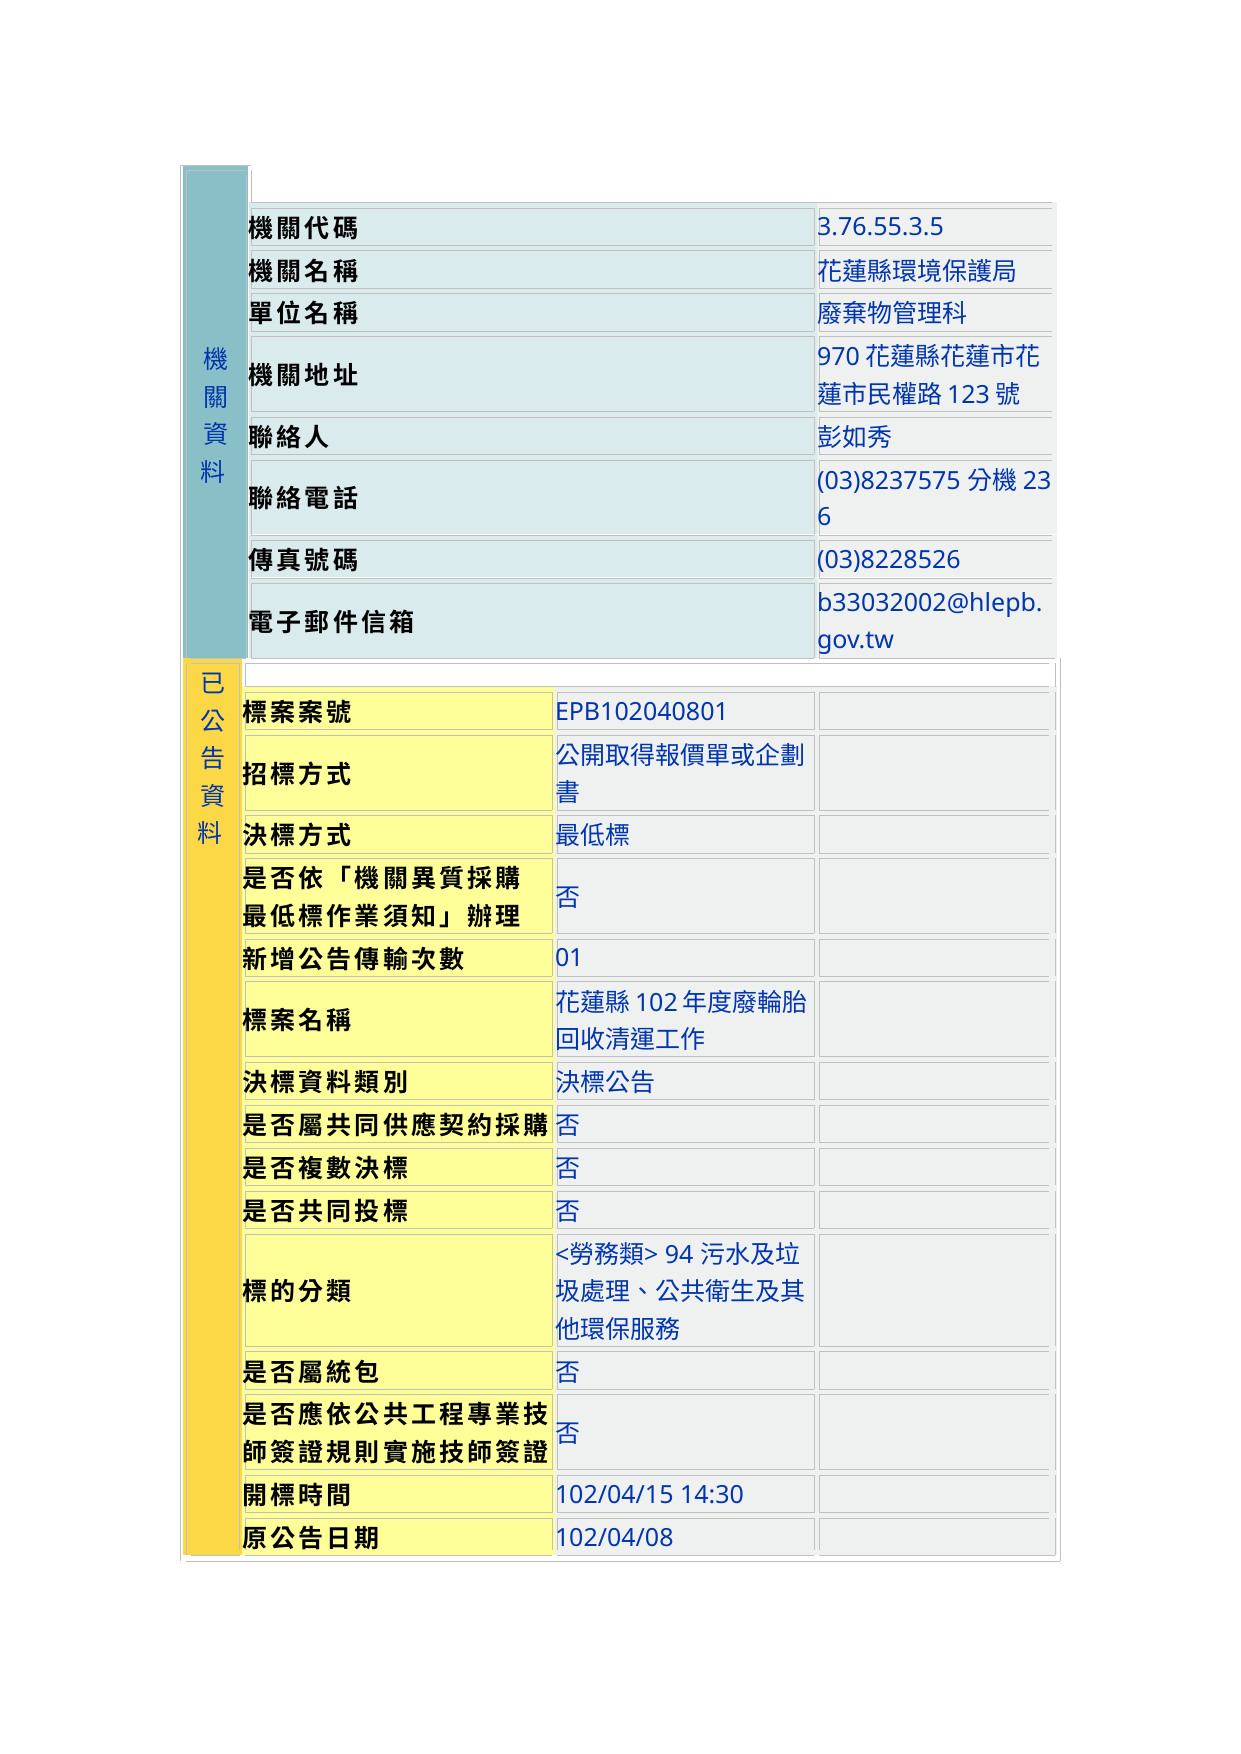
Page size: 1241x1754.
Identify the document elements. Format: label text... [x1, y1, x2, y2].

table_cell 電子郵件信箱 [249, 578, 817, 658]
table_cell [817, 729, 1057, 810]
table_cell 標案名稱 [242, 976, 555, 1056]
table_cell [555, 658, 817, 663]
table_cell [817, 1228, 1057, 1346]
table_cell 標的分類 [242, 1228, 555, 1346]
table_cell [242, 658, 555, 686]
table_cell 是否複數決標 [242, 1142, 555, 1185]
table_cell 開標時間 [242, 1469, 555, 1512]
table_cell [817, 1469, 1057, 1512]
table_cell 原公告日期 [242, 1512, 555, 1555]
table_cell (03)8228526 [817, 535, 1057, 577]
table_cell 傳真號碼 [249, 535, 817, 577]
table_cell 單位名稱 [249, 288, 817, 331]
table_cell <勞務類> 94 污水及垃圾處理、公共衛生及其他環保服務 [555, 1228, 817, 1346]
table_cell [817, 976, 1057, 1056]
table_cell 花蓮縣環境保護局 [817, 245, 1057, 288]
table_cell 102/04/15 14:30 [555, 1469, 817, 1512]
table_cell 否 [555, 1346, 817, 1389]
table_cell [817, 658, 1057, 686]
table_cell [817, 853, 1057, 933]
table_cell [817, 1099, 1057, 1142]
table_cell 決標方式 [242, 810, 555, 853]
table_cell [817, 810, 1057, 853]
table_cell 是否屬共同供應契約採購 [242, 1099, 555, 1142]
table_cell 標案案號 [242, 686, 555, 729]
table_cell 新增公告傳輸次數 [242, 933, 555, 976]
table_cell 是否應依公共工程專業技師簽證規則實施技師簽證 [242, 1389, 555, 1469]
table_cell 否 [555, 1142, 817, 1185]
table_header [249, 165, 1057, 202]
table_cell [817, 686, 1057, 729]
table_cell 否 [555, 1099, 817, 1142]
table_cell 機關名稱 [249, 245, 817, 288]
table_cell 彭如秀 [817, 411, 1057, 454]
table_cell 是否共同投標 [242, 1185, 555, 1228]
table_cell 機關代碼 [249, 202, 817, 245]
table_cell 3.76.55.3.5 [817, 202, 1057, 245]
table_cell 是否屬統包 [242, 1346, 555, 1389]
table_cell 聯絡電話 [249, 454, 817, 534]
table_cell 否 [555, 1389, 817, 1469]
table_cell 102/04/08 [555, 1512, 817, 1555]
table_cell [817, 1389, 1057, 1469]
table_cell 970花蓮縣花蓮市花蓮市民權路123號 [817, 331, 1057, 411]
table_cell (03)8237575 分機 236 [817, 454, 1057, 534]
table_cell 機關地址 [249, 331, 817, 411]
table_cell [817, 1056, 1057, 1099]
table_cell 已 公 告 資 料 [183, 658, 242, 1555]
table_header 機 關 資 料 [183, 166, 248, 658]
table_cell 公開取得報價單或企劃書 [555, 729, 817, 810]
table_cell 01 [555, 933, 817, 976]
table_cell 決標資料類別 [242, 1056, 555, 1099]
table_cell 最低標 [555, 810, 817, 853]
table_cell 否 [555, 853, 817, 933]
table_cell [246, 664, 555, 686]
table_cell [817, 933, 1057, 976]
table_cell 決標公告 [555, 1056, 817, 1099]
table_cell 否 [555, 1185, 817, 1228]
table_cell [555, 664, 817, 686]
table_cell 聯絡人 [249, 411, 817, 454]
table_cell 花蓮縣102年度廢輪胎回收清運工作 [555, 976, 817, 1056]
table_cell [817, 1142, 1057, 1185]
table_cell EPB102040801 [555, 687, 817, 729]
table_cell 廢棄物管理科 [817, 288, 1057, 331]
table_cell 是否依「機關異質採購 最低標作業須知」辦理 [242, 853, 555, 933]
table_cell [817, 1185, 1057, 1228]
table_cell [817, 1512, 1057, 1555]
table_cell [817, 1346, 1057, 1389]
table_cell b33032002@hlepb.gov.tw [817, 578, 1057, 658]
table_cell 招標方式 [242, 729, 555, 810]
